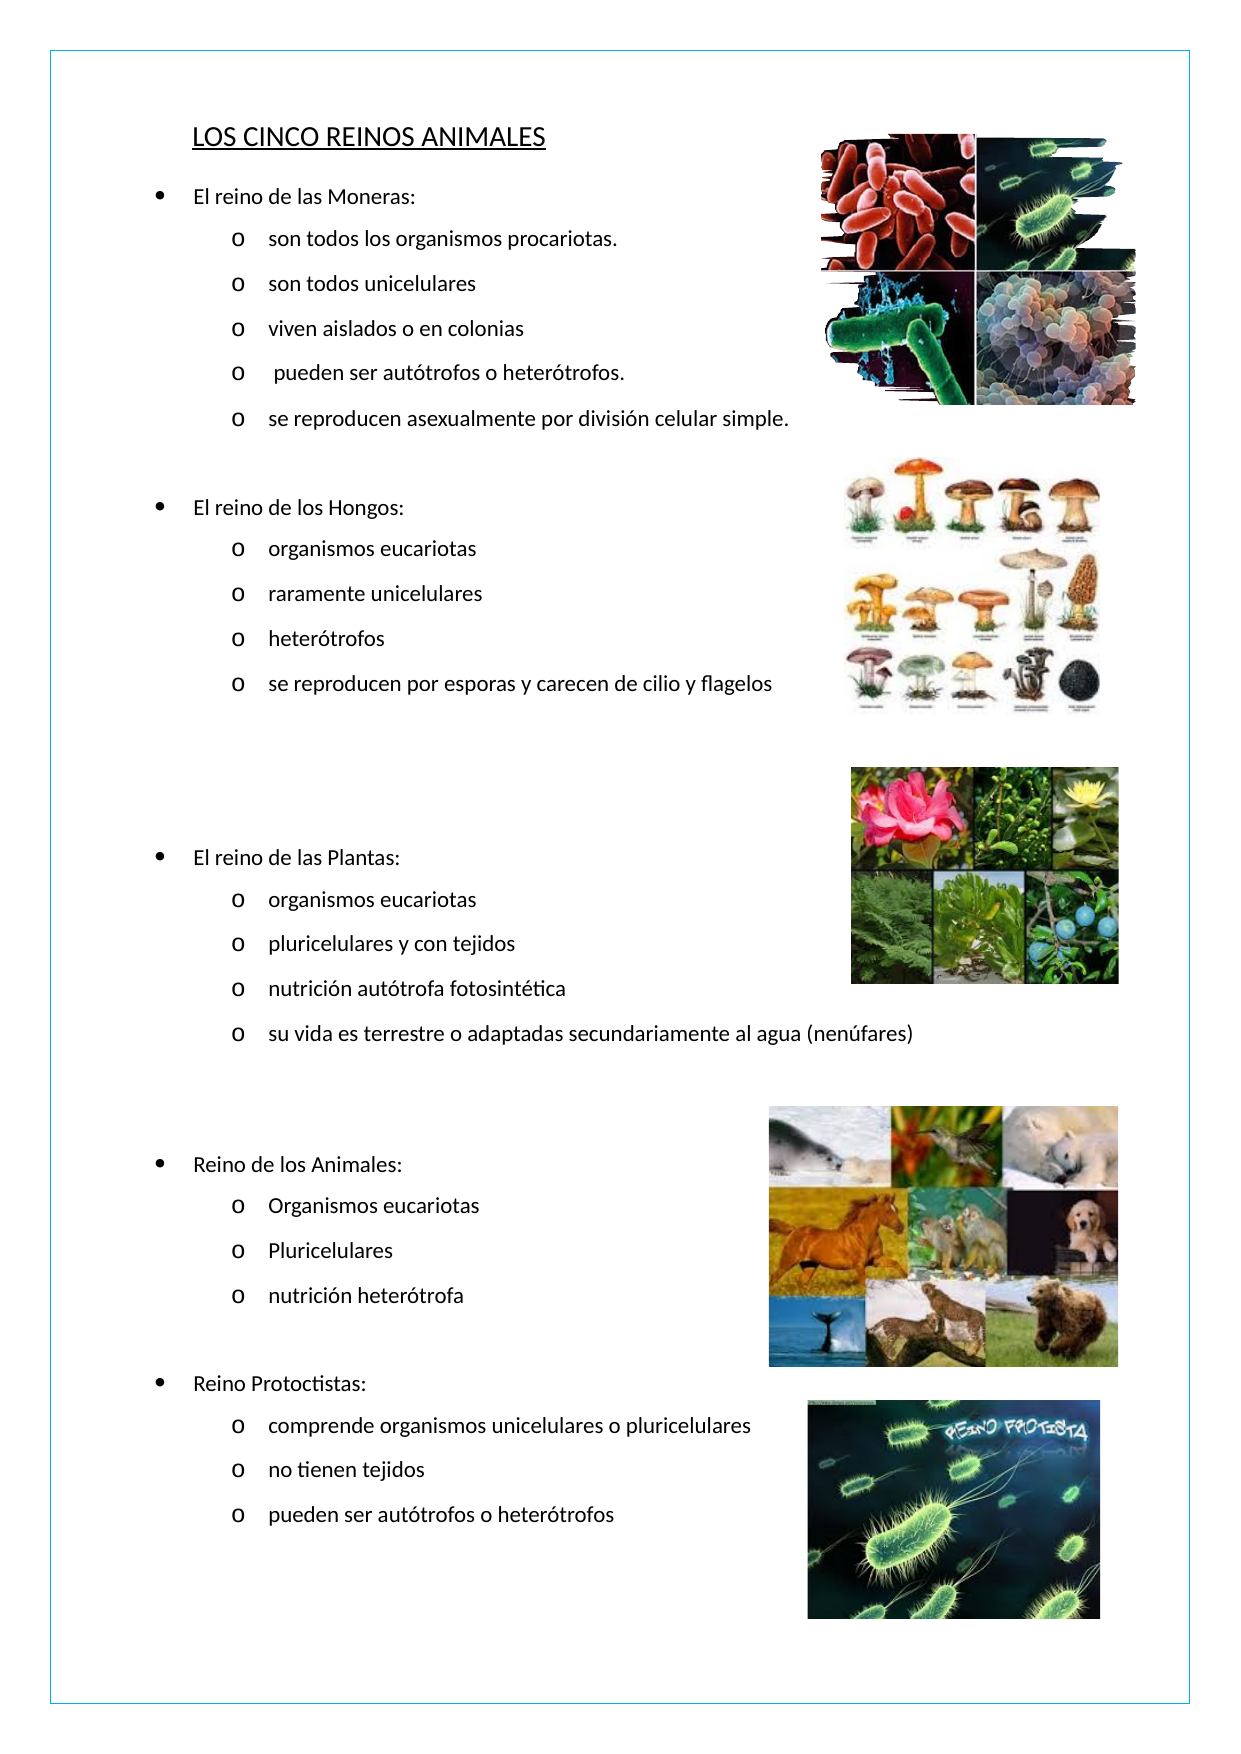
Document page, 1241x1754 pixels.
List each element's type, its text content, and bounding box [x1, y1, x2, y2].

list son todos los organismos procariotas. [231, 224, 855, 254]
list [1101, 1456, 1122, 1485]
list El reino de las Plantas: [156, 843, 851, 871]
list Pluricelulares [231, 1236, 768, 1266]
list raramente unicelulares [231, 579, 843, 609]
list su vida es terrestre o adaptadas secundariamente al agua (nenúfares) [231, 1019, 1122, 1048]
list pueden ser autótrofos o heterótrofos [231, 1500, 807, 1530]
list nutrición heterótrofa [231, 1281, 768, 1311]
list pluricelulares y con tejidos [231, 929, 851, 959]
list pueden ser autótrofos o heterótrofos. [231, 358, 900, 388]
list nutrición autótrofa fotosintética [231, 974, 1122, 1004]
text LOS CINCO REINOS ANIMALES [118, 118, 1122, 154]
list comprende organismos unicelulares o pluricelulares [231, 1411, 807, 1441]
list El reino de los Hongos: [156, 493, 843, 521]
list El reino de las Moneras: [156, 182, 835, 211]
list Organismos eucariotas [231, 1192, 768, 1221]
list viven aislados o en colonias [231, 314, 837, 344]
list organismos eucariotas [231, 534, 843, 564]
list [1101, 624, 1122, 654]
list [1101, 579, 1122, 609]
list Reino Protoctistas: [156, 1369, 1122, 1397]
list heterótrofos [231, 624, 843, 654]
list se reproducen por esporas y carecen de cilio y flagelos [231, 669, 843, 698]
list Reino de los Animales: [156, 1150, 768, 1178]
list organismos eucariotas [231, 885, 851, 914]
list [1072, 182, 1122, 211]
list [1077, 224, 1122, 248]
list [1101, 493, 1122, 521]
list son todos unicelulares [231, 269, 875, 299]
list no tienen tejidos [231, 1456, 807, 1485]
list se reproducen asexualmente por división celular simple. [231, 403, 1122, 434]
list [1101, 534, 1122, 564]
